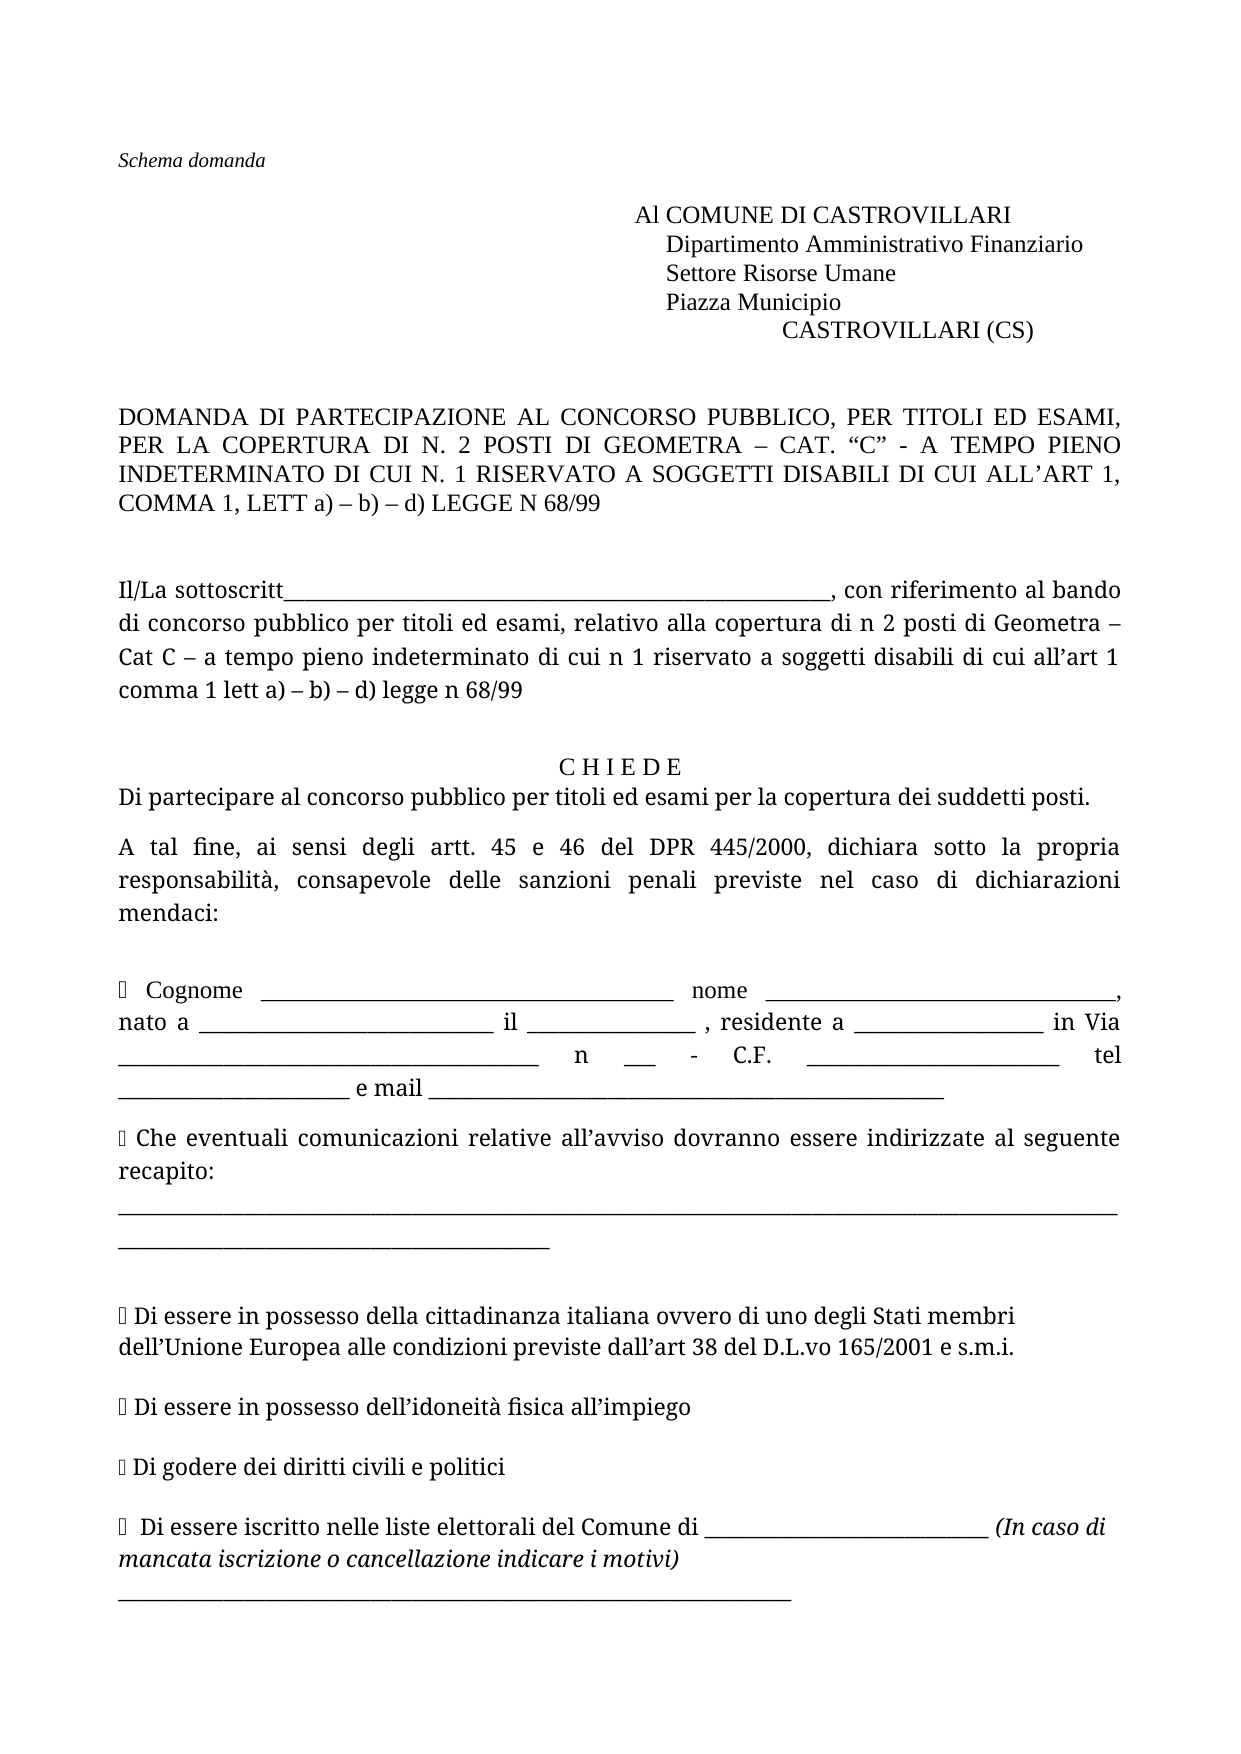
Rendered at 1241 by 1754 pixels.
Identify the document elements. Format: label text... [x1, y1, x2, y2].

text Il/La sottoscritt____________________________________________________, con riferimento al bando di concorso pubblico per titoli ed esami, relativo alla copertura di n 2 posti di Geometra – Cat C – a tempo pieno indeterminato di cui n 1 riservato a soggetti disabili di cui all’art 1 comma 1 lett a) – b) – d) legge n 68/99 [118, 574, 1122, 705]
text Di partecipare al concorso pubblico per titoli ed esami per la copertura dei suddetti posti. [118, 781, 1122, 812]
text Al COMUNE DI CASTROVILLARI [118, 200, 1122, 229]
text Settore Risorse Umane [118, 258, 1122, 287]
text CASTROVILLARI (CS) [118, 315, 1122, 344]
text  Di essere iscritto nelle liste elettorali del Comune di ___________________________ (In caso di mancata iscrizione o cancellazione indicare i motivi) ________________________________________________________________ [118, 1511, 1122, 1605]
text  Di essere in possesso della cittadinanza italiana ovvero di uno degli Stati membri dell’Unione Europea alle condizioni previste dall’art 38 del D.L.vo 165/2001 e s.m.i. [118, 1300, 1122, 1362]
text  Di essere in possesso dell’idoneità fisica all’impiego [118, 1391, 1122, 1422]
text DOMANDA DI PARTECIPAZIONE AL CONCORSO PUBBLICO, PER TITOLI ED ESAMI, PER LA COPERTURA DI N. 2 POSTI DI GEOMETRA – CAT. “C” - A TEMPO PIENO INDETERMINATO DI CUI N. 1 RISERVATO A SOGGETTI DISABILI DI CUI ALL’ART 1, COMMA 1, LETT a) – b) – d) LEGGE N 68/99 [118, 402, 1122, 517]
text A tal fine, ai sensi degli artt. 45 e 46 del DPR 445/2000, dichiara sotto la propria responsabilità, consapevole delle sanzioni penali previste nel caso di dichiarazioni mendaci: [118, 831, 1122, 928]
text  Cognome _________________________________ nome ____________________________, nato a ____________________________ il ________________ , residente a __________________ in Via ________________________________________ n ___ - C.F. ________________________ tel ______________________ e mail _________________________________________________ [118, 975, 1122, 1103]
text  Che eventuali comunicazioni relative all’avviso dovranno essere indirizzate al seguente recapito: ________________________________________________________________________________________________________________________________________ [118, 1122, 1122, 1253]
text Dipartimento Amministrativo Finanziario [118, 229, 1122, 258]
text C H I E D E [118, 752, 1122, 781]
text Piazza Municipio [118, 287, 1122, 315]
text Schema domanda [118, 148, 1122, 172]
text  Di godere dei diritti civili e politici [118, 1451, 1122, 1482]
